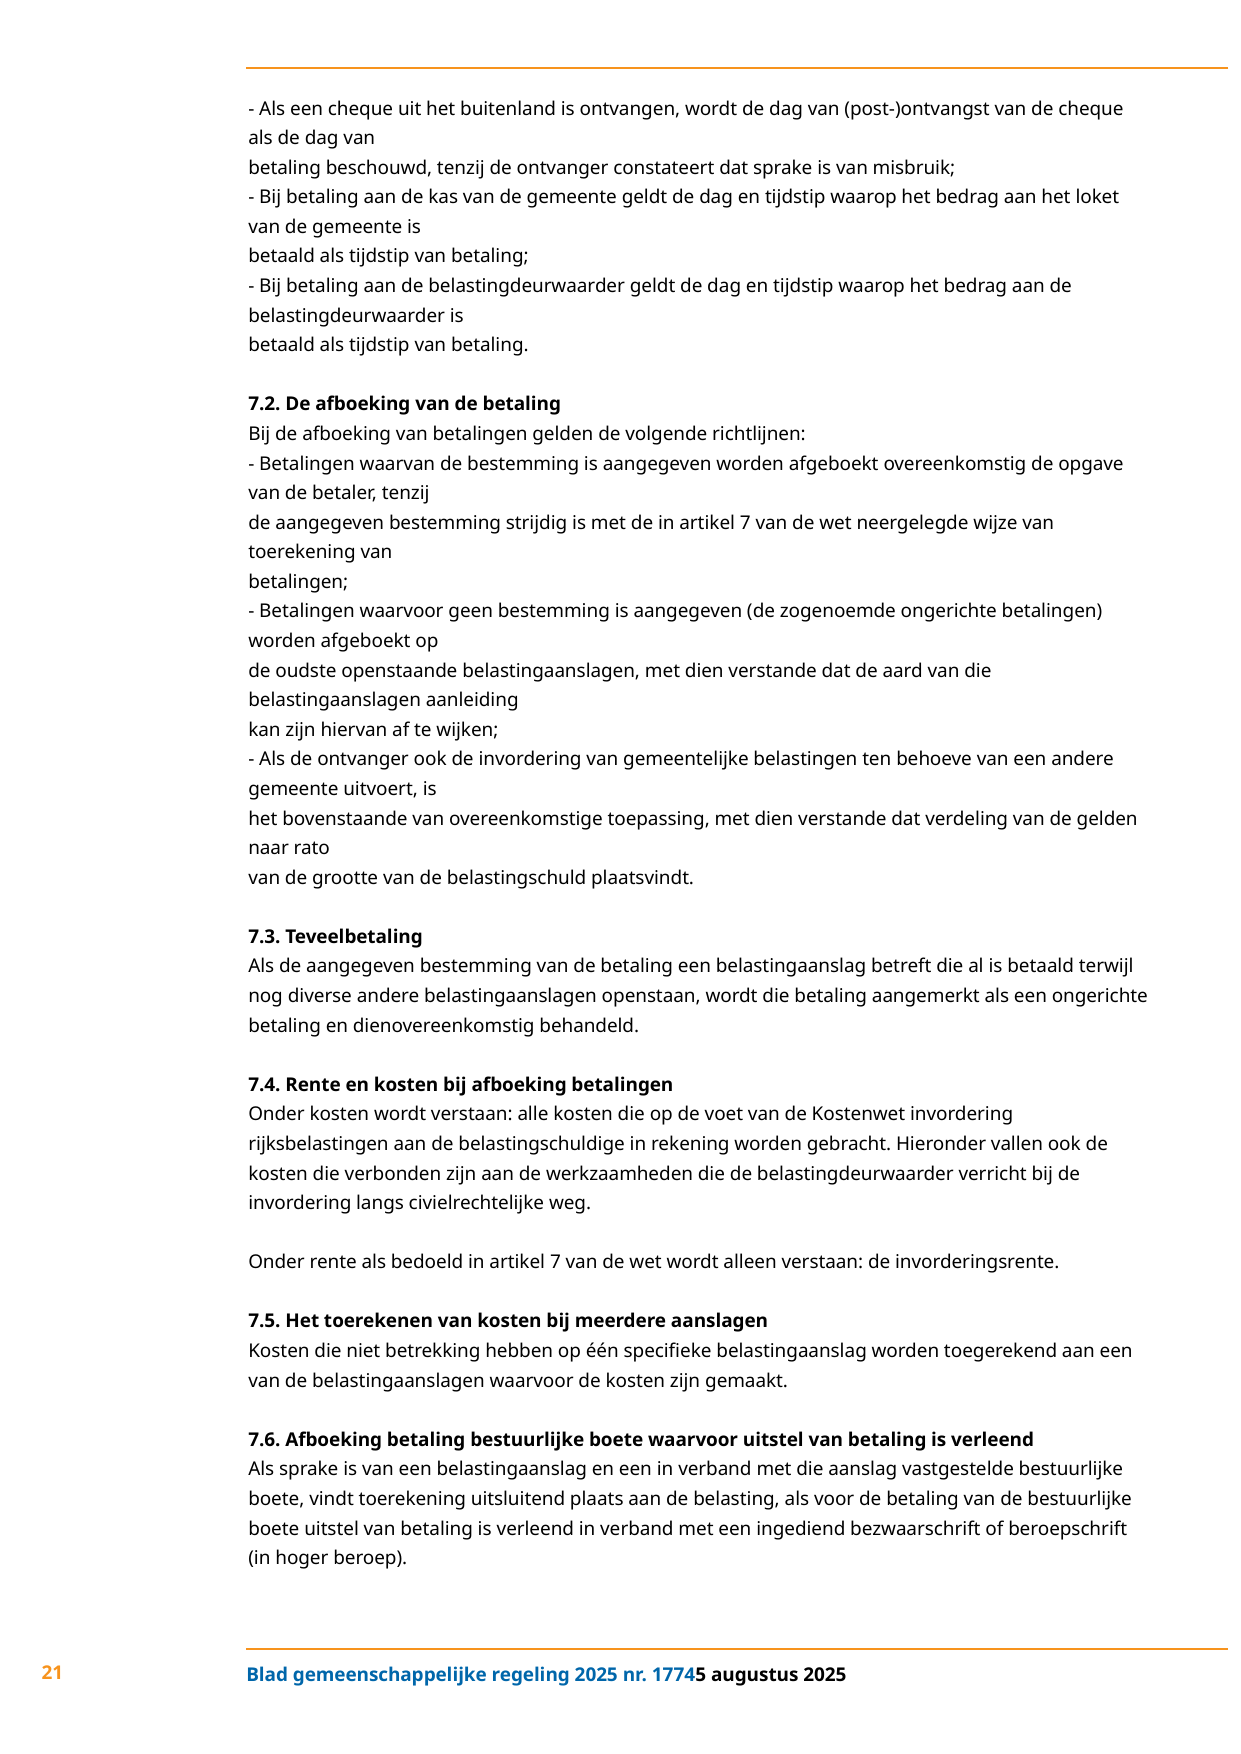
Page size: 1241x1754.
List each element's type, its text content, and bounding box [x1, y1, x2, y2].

text Kosten die niet betrekking hebben op één specifieke belastingaanslag worden toegerekend aan een van de belastingaanslagen waarvoor de kosten zijn gemaakt. [248, 1337, 1152, 1393]
text - Betalingen waarvoor geen bestemming is aangegeven (de zogenoemde ongerichte betalingen) worden afgeboekt op [248, 598, 1152, 653]
text betalingen; [248, 568, 1152, 594]
text - Bij betaling aan de belastingdeurwaarder geldt de dag en tijdstip waarop het bedrag aan de belastingdeurwaarder is [248, 272, 1152, 328]
text kan zijn hiervan af te wijken; [248, 716, 1152, 742]
text - Bij betaling aan de kas van de gemeente geldt de dag en tijdstip waarop het bedrag aan het loket van de gemeente is [248, 183, 1152, 239]
text - Als de ontvanger ook de invordering van gemeentelijke belastingen ten behoeve van een andere gemeente uitvoert, is [248, 746, 1152, 801]
text Onder rente als bedoeld in artikel 7 van de wet wordt alleen verstaan: de invorderingsrente. [248, 1248, 1152, 1274]
text van de grootte van de belastingschuld plaatsvindt. [248, 864, 1152, 890]
text 7.2. De afboeking van de betaling [248, 391, 1152, 416]
text de aangegeven bestemming strijdig is met de in artikel 7 van de wet neergelegde wijze van toerekening van [248, 509, 1152, 564]
text betaling beschouwd, tenzij de ontvanger constateert dat sprake is van misbruik; [248, 154, 1152, 180]
text 7.3. Teveelbetaling [248, 923, 1152, 949]
picture [41, 47, 231, 172]
text betaald als tijdstip van betaling. [248, 331, 1152, 357]
text - Betalingen waarvan de bestemming is aangegeven worden afgeboekt overeenkomstig de opgave van de betaler, tenzij [248, 450, 1152, 505]
text Als de aangegeven bestemming van de betaling een belastingaanslag betreft die al is betaald terwijl nog diverse andere belastingaanslagen openstaan, wordt die betaling aangemerkt als een ongerichte betaling en dienovereenkomstig behandeld. [248, 953, 1152, 1038]
text 7.5. Het toerekenen van kosten bij meerdere aanslagen [248, 1308, 1152, 1333]
text betaald als tijdstip van betaling; [248, 243, 1152, 268]
text 7.4. Rente en kosten bij afboeking betalingen [248, 1071, 1152, 1097]
text Onder kosten wordt verstaan: alle kosten die op de voet van de Kostenwet invordering rijksbelastingen aan de belastingschuldige in rekening worden gebracht. Hieronder vallen ook de kosten die verbonden zijn aan de werkzaamheden die de belastingdeurwaarder verricht bij de invordering langs civielrechtelijke weg. [248, 1101, 1152, 1215]
text de oudste openstaande belastingaanslagen, met dien verstande dat de aard van die belastingaanslagen aanleiding [248, 657, 1152, 712]
text - Als een cheque uit het buitenland is ontvangen, wordt de dag van (post-)ontvangst van de cheque als de dag van [248, 95, 1152, 150]
text Als sprake is van een belastingaanslag en een in verband met die aanslag vastgestelde bestuurlijke boete, vindt toerekening uitsluitend plaats aan de belasting, als voor de betaling van de bestuurlijke boete uitstel van betaling is verleend in verband met een ingediend bezwaarschrift of beroepschrift (in hoger beroep). [248, 1456, 1152, 1570]
text 7.6. Afboeking betaling bestuurlijke boete waarvoor uitstel van betaling is verleend [248, 1426, 1152, 1452]
text het bovenstaande van overeenkomstige toepassing, met dien verstande dat verdeling van de gelden naar rato [248, 805, 1152, 860]
text Bij de afboeking van betalingen gelden de volgende richtlijnen: [248, 420, 1152, 446]
